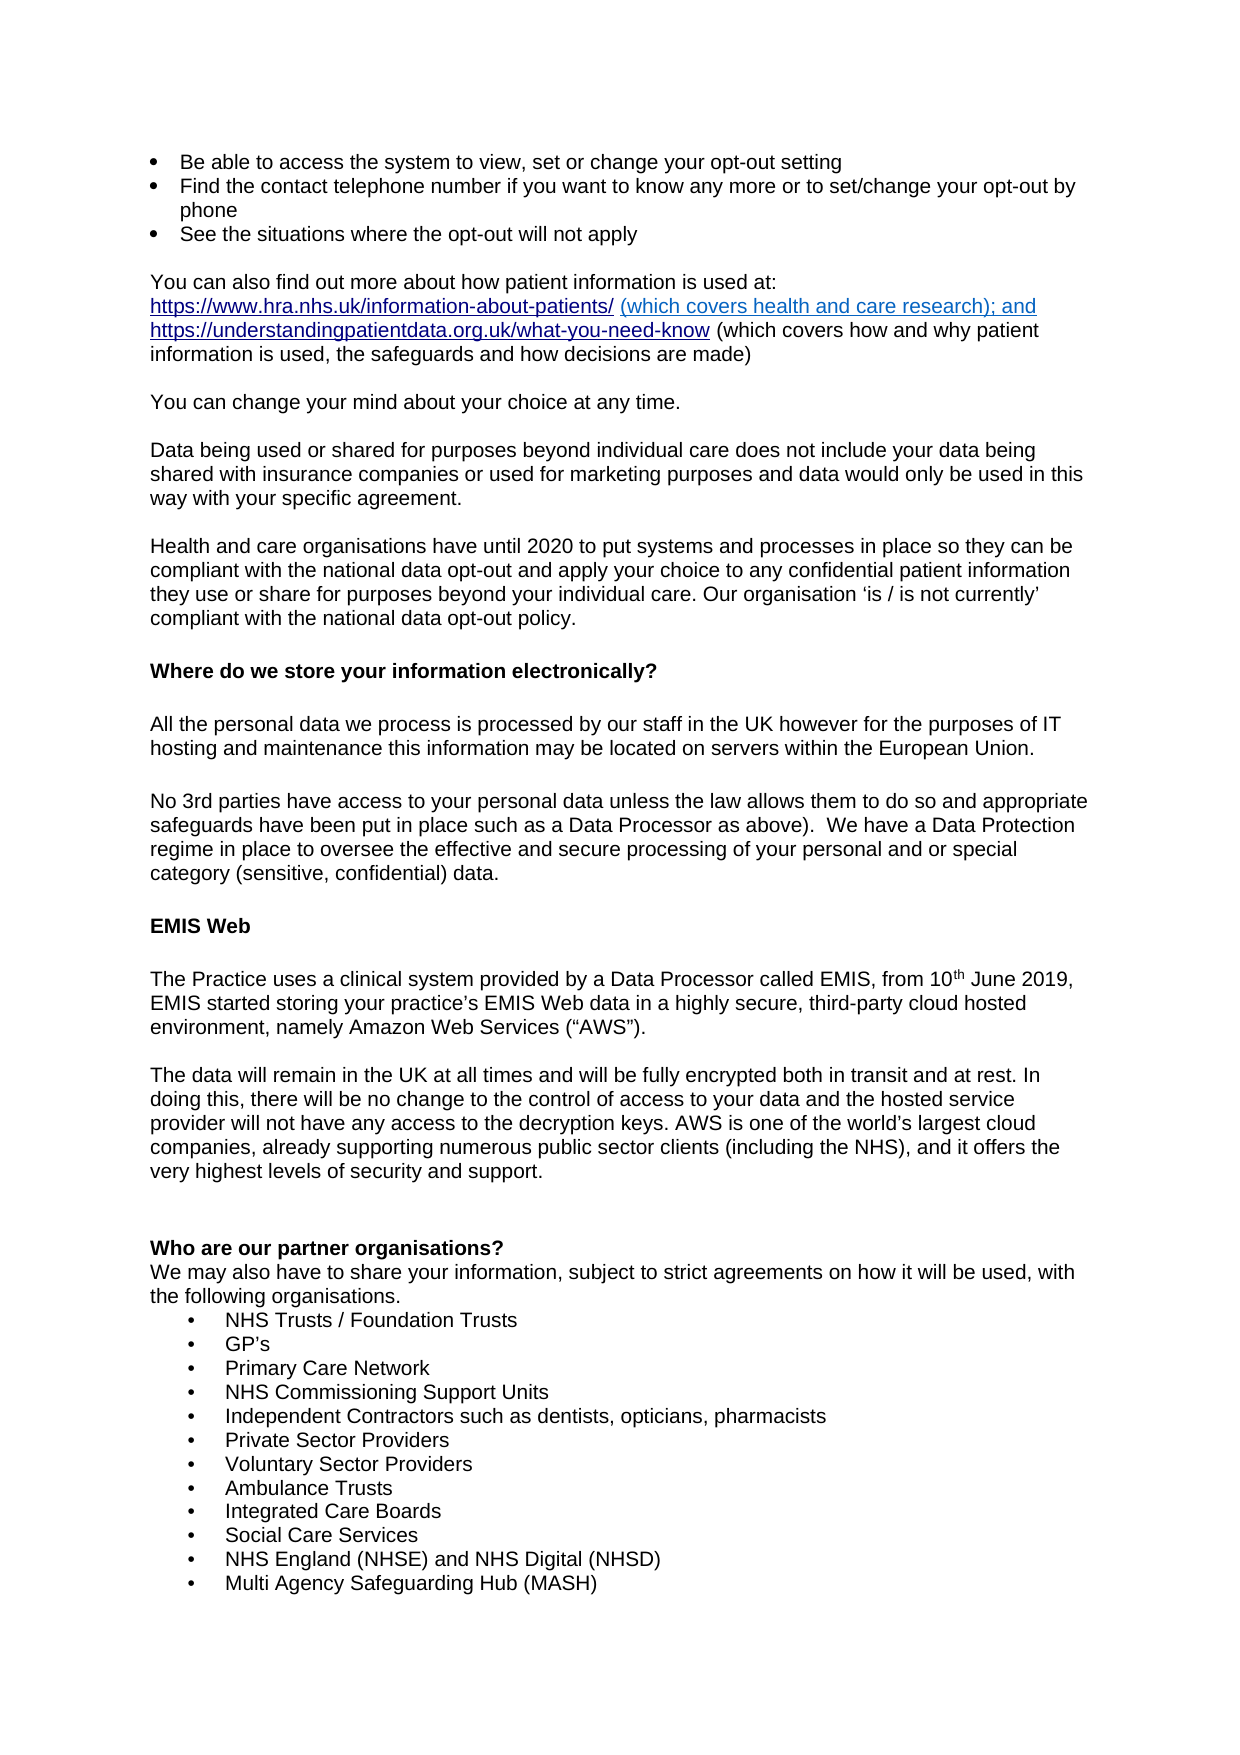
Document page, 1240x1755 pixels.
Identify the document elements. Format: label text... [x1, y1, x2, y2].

text You can also find out more about how patient information is used at: [150, 270, 1089, 294]
list Primary Care Network [187, 1356, 1089, 1379]
list See the situations where the opt-out will not apply [150, 222, 1089, 246]
text Where do we store your information electronically? [150, 659, 1089, 683]
text The data will remain in the UK at all times and will be fully encrypted both in transit and at rest. In doing this, there will be no change to the control of access to your data and the hosted service provider will not have any access to the decryption keys. AWS is one of the world’s largest cloud companies, already supporting numerous public sector clients (including the NHS), and it offers the very highest levels of security and support. [150, 1063, 1089, 1183]
text https://understandingpatientdata.org.uk/what-you-need-know (which covers how and why patient information is used, the safeguards and how decisions are made) [150, 318, 1089, 366]
list Integrated Care Boards [187, 1499, 1089, 1523]
list Multi Agency Safeguarding Hub (MASH) [187, 1571, 1089, 1595]
text No 3rd parties have access to your personal data unless the law allows them to do so and appropriate safeguards have been put in place such as a Data Processor as above). We have a Data Protection regime in place to oversee the effective and secure processing of your personal and or special category (sensitive, confidential) data. [150, 789, 1089, 885]
list Be able to access the system to view, set or change your opt-out setting [150, 150, 1089, 174]
list Voluntary Sector Providers [187, 1451, 1089, 1475]
text We may also have to share your information, subject to strict agreements on how it will be used, with the following organisations. [150, 1260, 1089, 1308]
list Independent Contractors such as dentists, opticians, pharmacists [187, 1403, 1089, 1427]
text Data being used or shared for purposes beyond individual care does not include your data being shared with insurance companies or used for marketing purposes and data would only be used in this way with your specific agreement. [150, 438, 1089, 510]
text https://www.hra.nhs.uk/information-about-patients/ (which covers health and care research); and [150, 294, 1089, 318]
text Who are our partner organisations? [150, 1236, 1089, 1260]
list Find the contact telephone number if you want to know any more or to set/change your opt-out by phone [150, 174, 1089, 222]
list NHS Commissioning Support Units [187, 1379, 1089, 1403]
text Health and care organisations have until 2020 to put systems and processes in place so they can be compliant with the national data opt-out and apply your choice to any confidential patient information they use or share for purposes beyond your individual care. Our organisation ‘is / is not currently’ compliant with the national data opt-out policy. [150, 534, 1089, 629]
text The Practice uses a clinical system provided by a Data Processor called EMIS, from 10th June 2019, EMIS started storing your practice’s EMIS Web data in a highly secure, third-party cloud hosted environment, namely Amazon Web Services (“AWS”). [150, 967, 1089, 1039]
text You can change your mind about your choice at any time. [150, 390, 1089, 414]
text EMIS Web [150, 914, 1089, 938]
list Ambulance Trusts [187, 1475, 1089, 1499]
list NHS Trusts / Foundation Trusts [187, 1308, 1089, 1332]
list NHS England (NHSE) and NHS Digital (NHSD) [187, 1547, 1089, 1571]
text All the personal data we process is processed by our staff in the UK however for the purposes of IT hosting and maintenance this information may be located on servers within the European Union. [150, 712, 1089, 760]
list GP’s [187, 1332, 1089, 1356]
list Private Sector Providers [187, 1427, 1089, 1451]
list Social Care Services [187, 1523, 1089, 1547]
